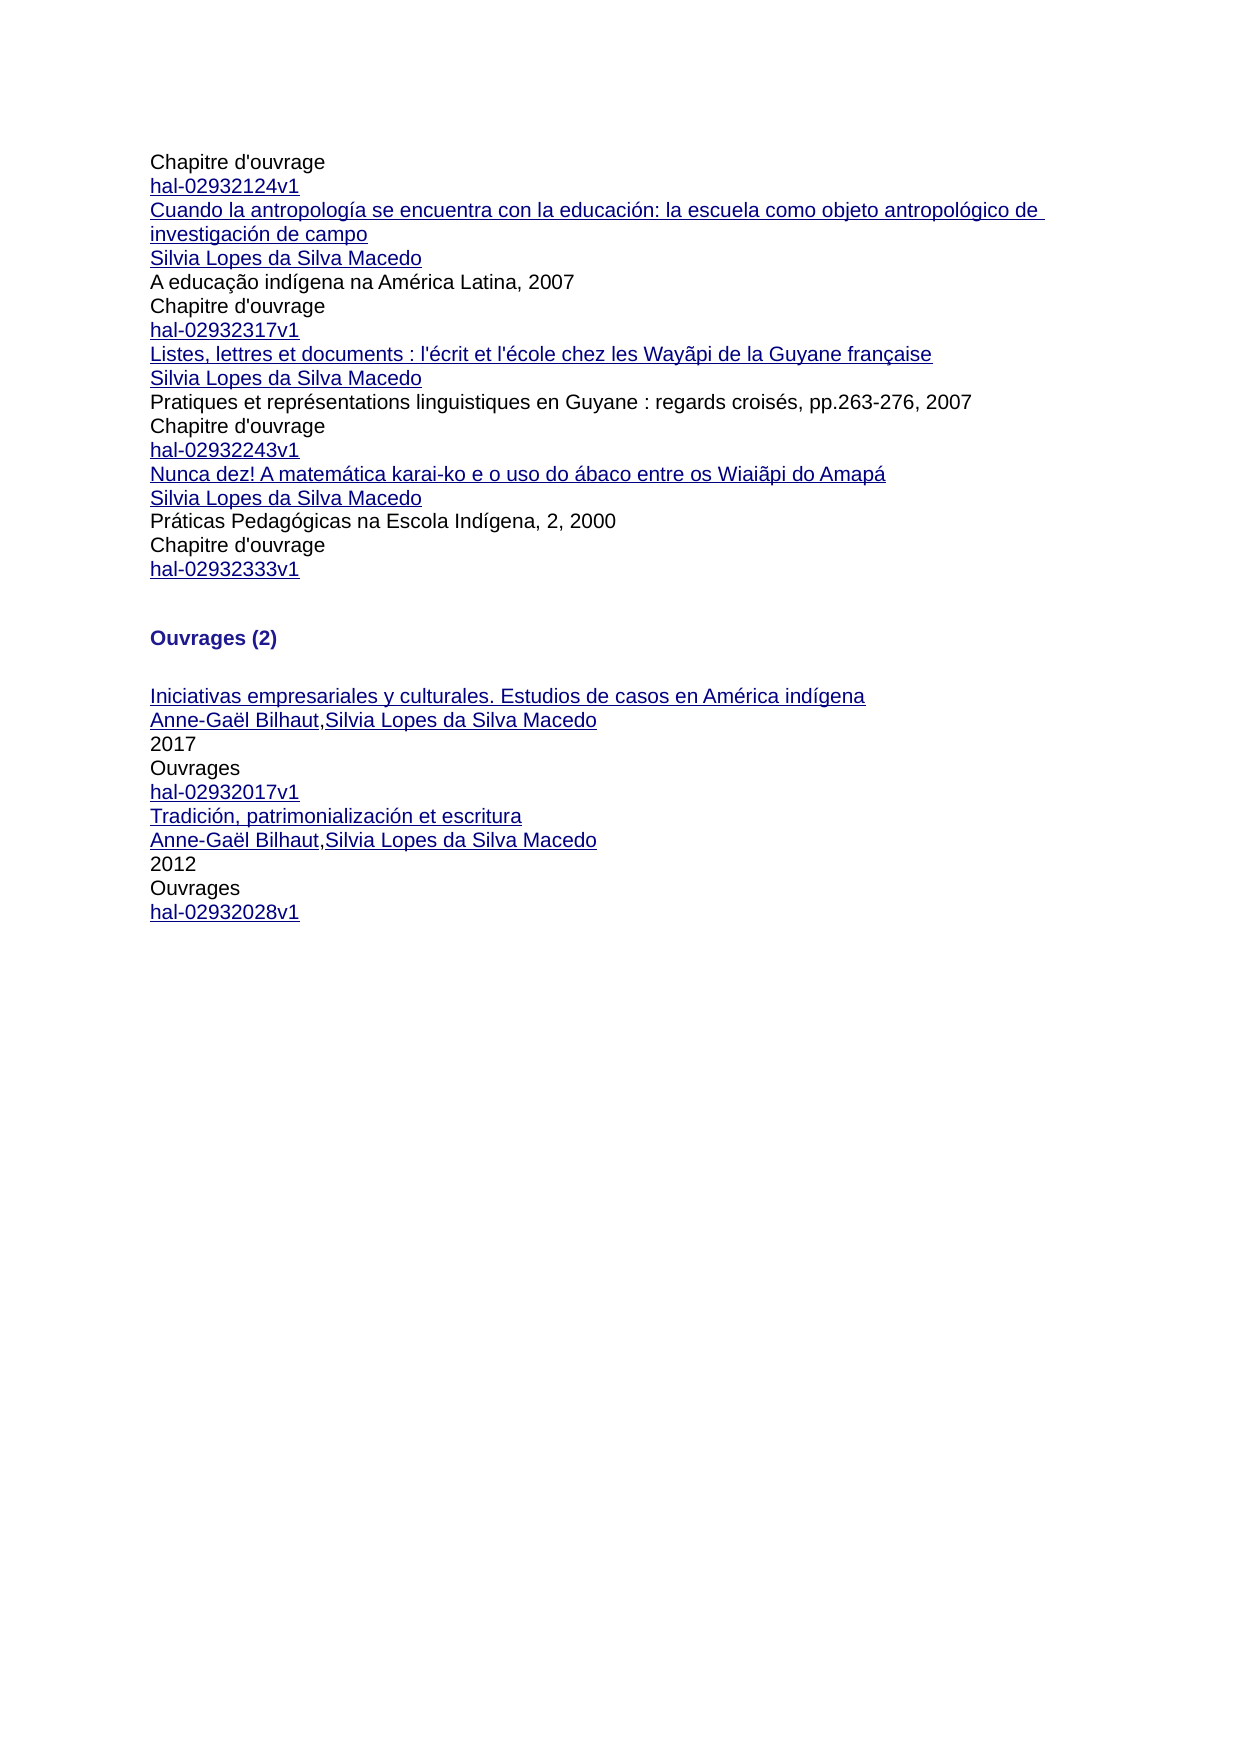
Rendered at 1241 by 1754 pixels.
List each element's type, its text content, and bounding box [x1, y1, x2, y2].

table_header Iniciativas empresariales y culturales. Estudios de casos en América indígena Anne-Gaël Bilhaut,Silvia Lopes da Silva Macedo 2017 Ouvrages hal-02932017v1 [150, 684, 1090, 804]
table_cell Chapitre d'ouvrage hal-02932124v1 [150, 150, 1090, 198]
table_cell Cuando la antropología se encuentra con la educación: la escuela como objeto antropológico de investigación de campo Silvia Lopes da Silva Macedo A educação indígena na América Latina, 2007 Chapitre d'ouvrage hal-02932317v1 [150, 198, 1090, 342]
table_cell Tradición, patrimonialización et escritura Anne-Gaël Bilhaut,Silvia Lopes da Silva Macedo 2012 Ouvrages hal-02932028v1 [150, 804, 1090, 924]
table_cell Nunca dez! A matemática karai-ko e o uso do ábaco entre os Wiaiãpi do Amapá Silvia Lopes da Silva Macedo Práticas Pedagógicas na Escola Indígena, 2, 2000 Chapitre d'ouvrage hal-02932333v1 [150, 461, 1090, 581]
subtitle Ouvrages (2) [150, 626, 1090, 650]
table_cell Listes, lettres et documents : l'écrit et l'école chez les Wayãpi de la Guyane française Silvia Lopes da Silva Macedo Pratiques et représentations linguistiques en Guyane : regards croisés, pp.263-276, 2007 Chapitre d'ouvrage hal-02932243v1 [150, 342, 1090, 461]
